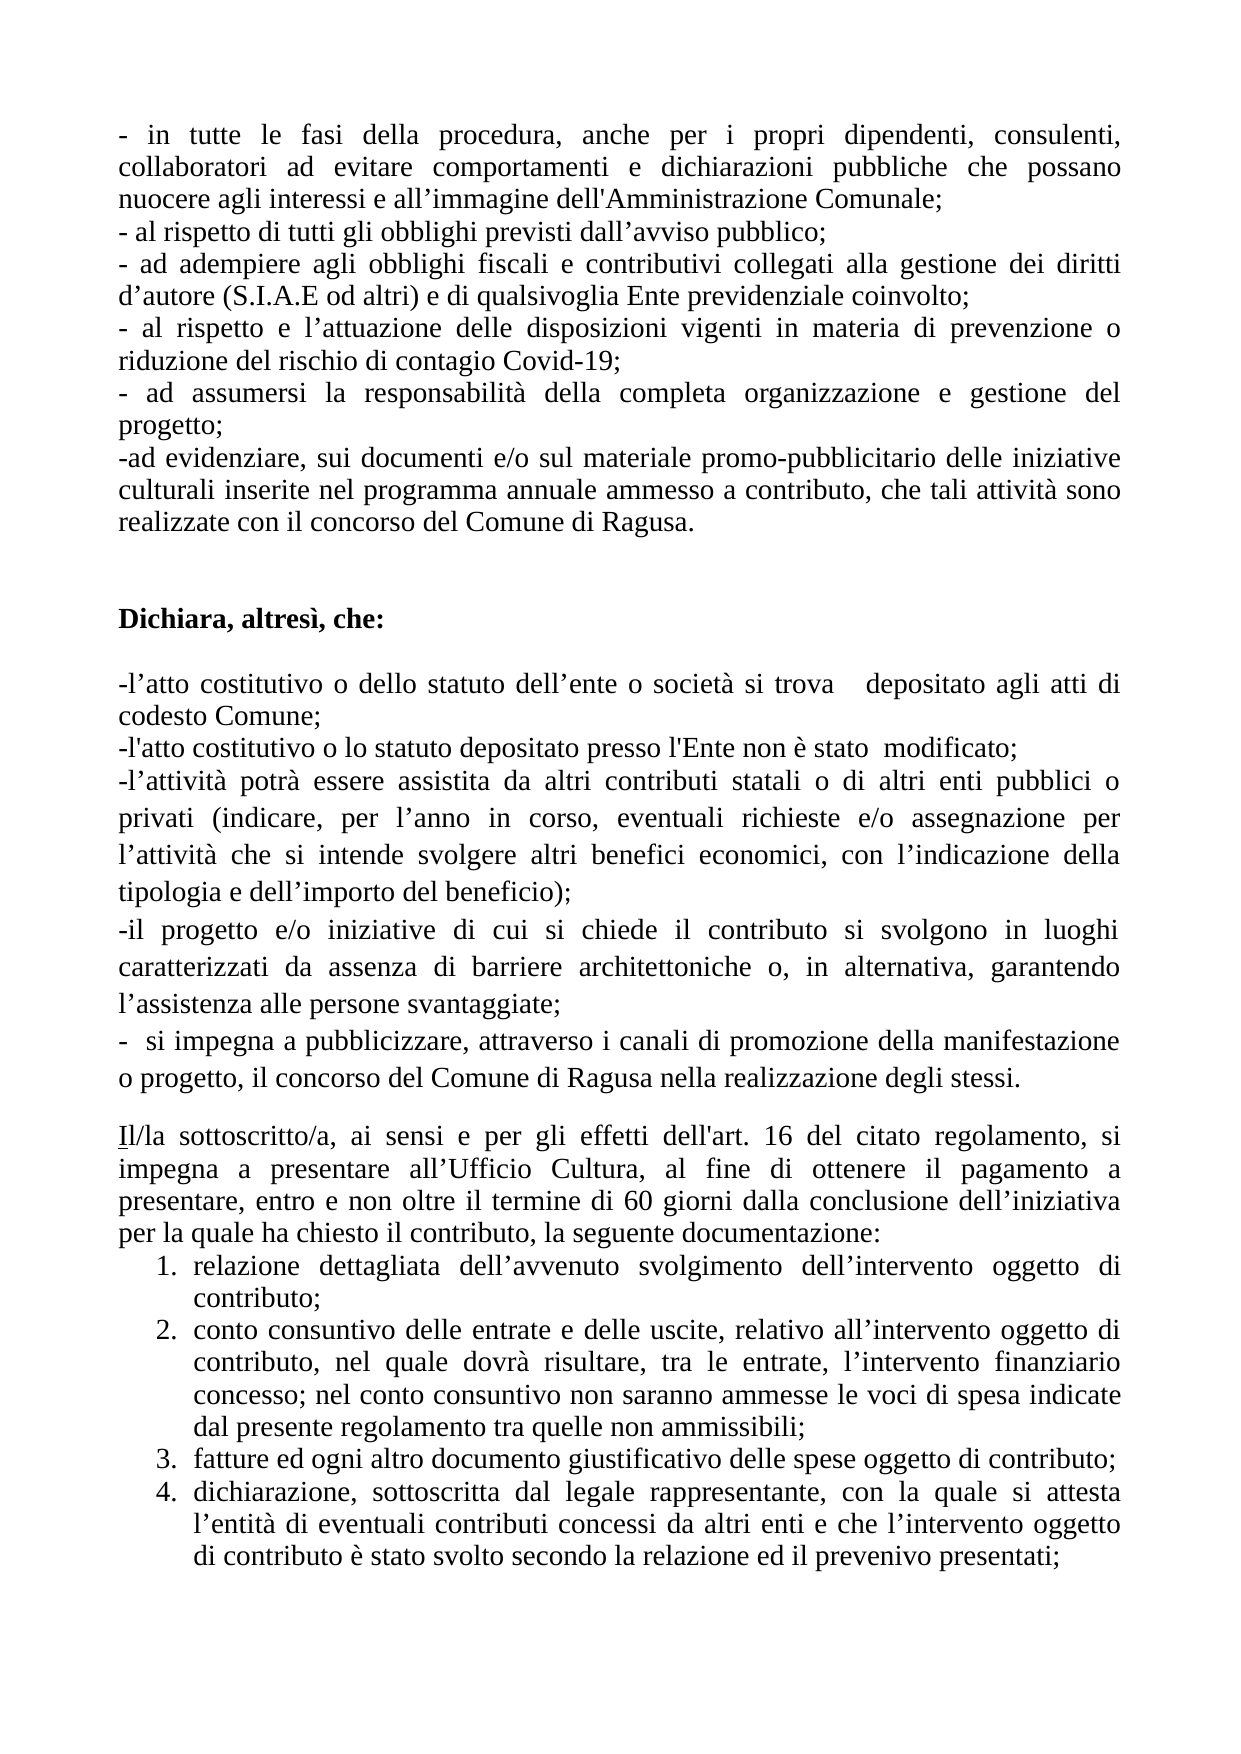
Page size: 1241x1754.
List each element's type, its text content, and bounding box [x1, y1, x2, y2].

list dichiarazione, sottoscritta dal legale rappresentante, con la quale si attesta l’entità di eventuali contributi concessi da altri enti e che l’intervento oggetto di contributo è stato svolto secondo la relazione ed il prevenivo presentati; [156, 1475, 1122, 1572]
text - al rispetto di tutti gli obblighi previsti dall’avviso pubblico; [118, 215, 1122, 247]
text -il progetto e/o iniziative di cui si chiede il contributo si svolgono in luoghi caratterizzati da assenza di barriere architettoniche o, in alternativa, garantendo l’assistenza alle persone svantaggiate; [118, 913, 1121, 1020]
list relazione dettagliata dell’avvenuto svolgimento dell’intervento oggetto di contributo; [156, 1249, 1122, 1313]
text - ad adempiere agli obblighi fiscali e contributivi collegati alla gestione dei diritti d’autore (S.I.A.E od altri) e di qualsivoglia Ente previdenziale coinvolto; [118, 247, 1122, 312]
text -ad evidenziare, sui documenti e/o sul materiale promo-pubblicitario delle iniziative culturali inserite nel programma annuale ammesso a contributo, che tali attività sono realizzate con il concorso del Comune di Ragusa. [118, 441, 1122, 538]
text - ad assumersi la responsabilità della completa organizzazione e gestione del progetto; [118, 376, 1122, 441]
text Il/la sottoscritto/a, ai sensi e per gli effetti dell'art. 16 del citato regolamento, si impegna a presentare all’Ufficio Cultura, al fine di ottenere il pagamento a presentare, entro e non oltre il termine di 60 giorni dalla conclusione dell’iniziativa per la quale ha chiesto il contributo, la seguente documentazione: [118, 1120, 1122, 1249]
text -l’atto costitutivo o dello statuto dell’ente o società si trova depositato agli atti di codesto Comune; [118, 667, 1122, 732]
list conto consuntivo delle entrate e delle uscite, relativo all’intervento oggetto di contributo, nel quale dovrà risultare, tra le entrate, l’intervento finanziario concesso; nel conto consuntivo non saranno ammesse le voci di spesa indicate dal presente regolamento tra quelle non ammissibili; [156, 1313, 1122, 1443]
text - si impegna a pubblicizzare, attraverso i canali di promozione della manifestazione o progetto, il concorso del Comune di Ragusa nella realizzazione degli stessi. [118, 1025, 1121, 1094]
text -l'atto costitutivo o lo statuto depositato presso l'Ente non è stato modificato; [118, 732, 1122, 764]
text -l’attività potrà essere assistita da altri contributi statali o di altri enti pubblici o privati (indicare, per l’anno in corso, eventuali richieste e/o assegnazione per l’attività che si intende svolgere altri benefici economici, con l’indicazione della tipologia e dell’importo del beneficio); [118, 764, 1121, 908]
text - in tutte le fasi della procedura, anche per i propri dipendenti, consulenti, collaboratori ad evitare comportamenti e dichiarazioni pubbliche che possano nuocere agli interessi e all’immagine dell'Amministrazione Comunale; [118, 118, 1122, 215]
text Dichiara, altresì, che: [118, 602, 1122, 635]
list fatture ed ogni altro documento giustificativo delle spese oggetto di contributo; [193, 1443, 1122, 1475]
text - al rispetto e l’attuazione delle disposizioni vigenti in materia di prevenzione o riduzione del rischio di contagio Covid-19; [118, 312, 1122, 376]
